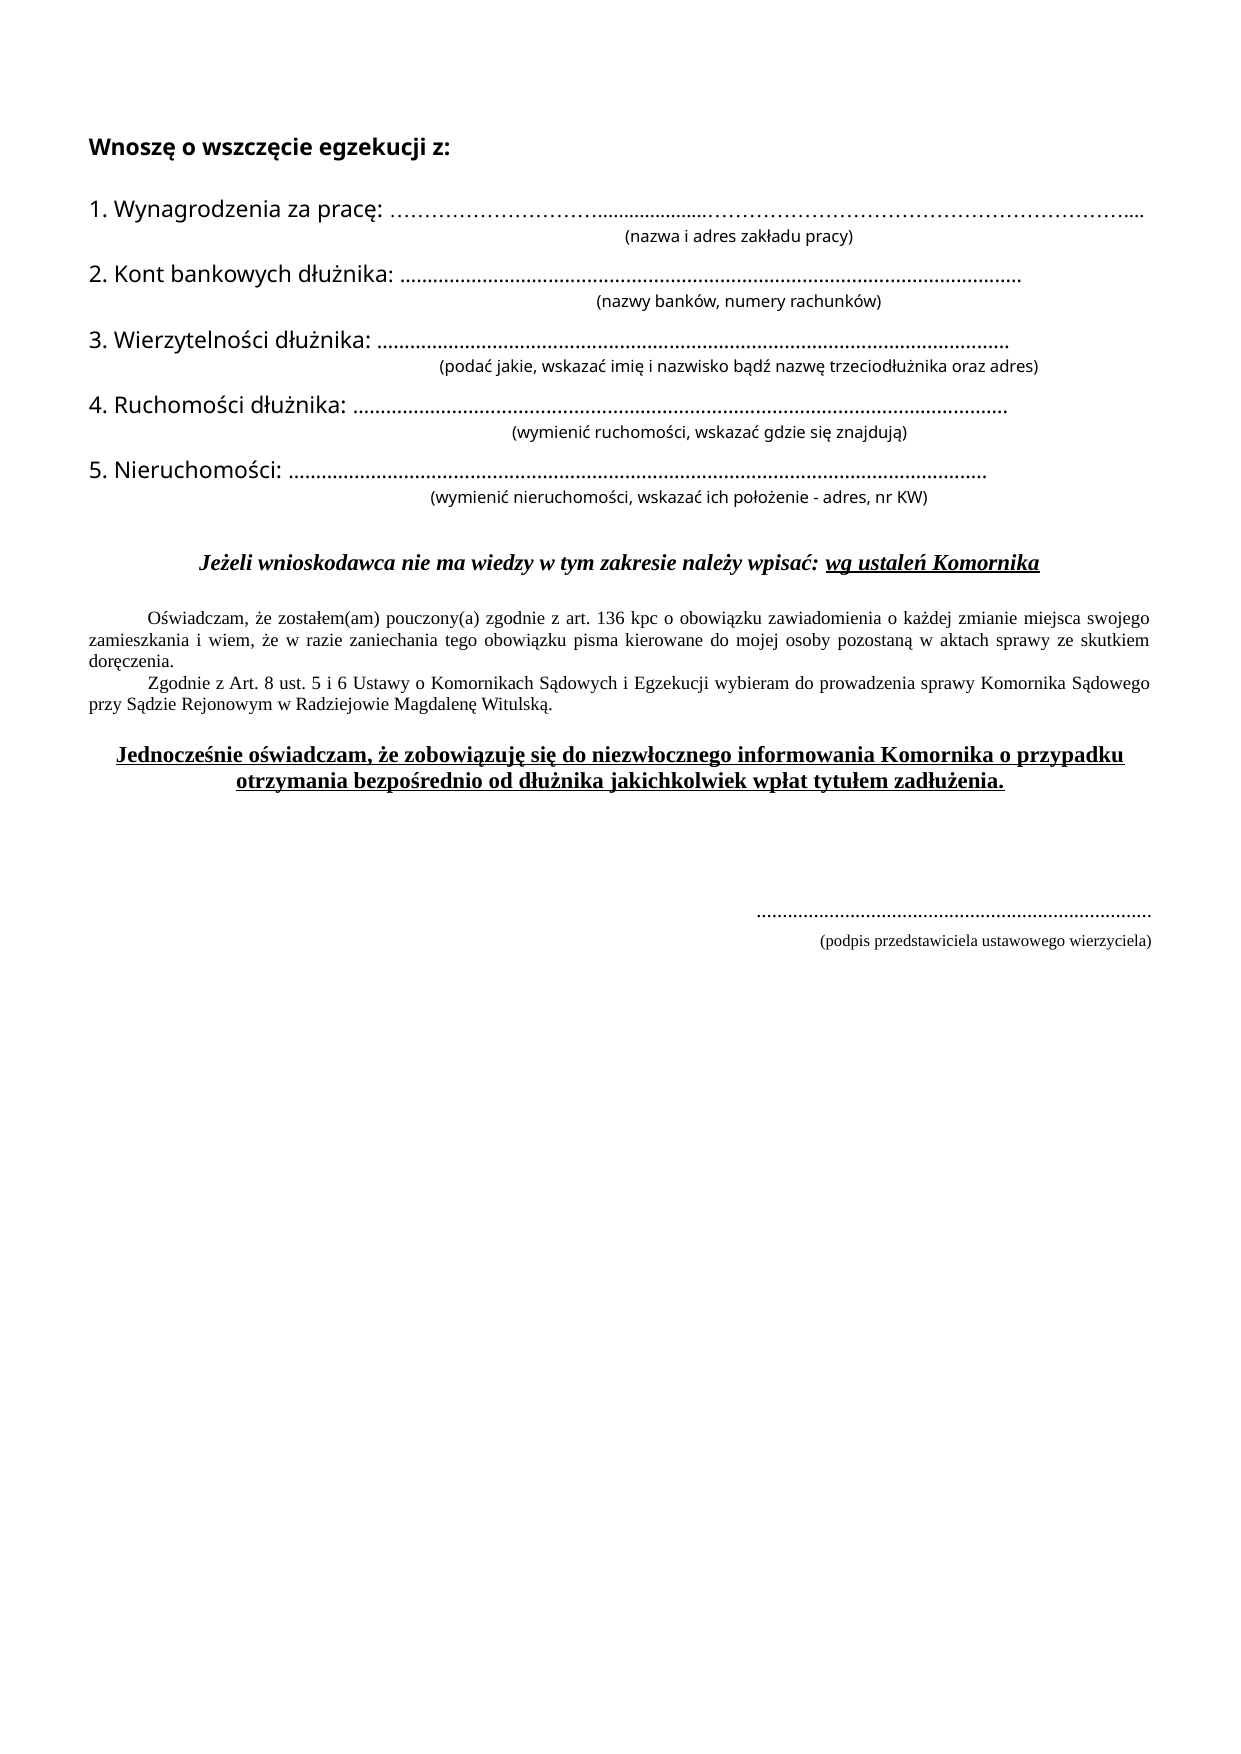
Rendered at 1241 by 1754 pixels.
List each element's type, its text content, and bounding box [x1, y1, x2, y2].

text (podpis przedstawiciela ustawowego wierzyciela) [88, 923, 1152, 952]
text Jeżeli wnioskodawca nie ma wiedzy w tym zakresie należy wpisać: wg ustaleń Komornika [88, 553, 1152, 574]
text (nazwa i adres zakładu pracy) [265, 224, 1153, 247]
text Wnoszę o wszczęcie egzekucji z: [88, 131, 1152, 162]
text 2. Kont bankowych dłużnika: …………………………...................………………………………….………………...… [88, 258, 1153, 290]
text (wymienić ruchomości, wskazać gdzie się znajdują) [206, 420, 1153, 443]
text Zgodnie z Art. 8 ust. 5 i 6 Ustawy o Komornikach Sądowych i Egzekucji wybieram do prowadzenia sprawy Komornika Sądowego przy Sądzie Rejonowym w Radziejowie Magdalenę Witulską. [88, 672, 1152, 715]
text Jednocześnie oświadczam, że zobowiązuję się do niezwłocznego informowania Komornika o przypadku otrzymania bezpośrednio od dłużnika jakichkolwiek wpłat tytułem zadłużenia. [88, 741, 1152, 794]
text 5. Nieruchomości: ………………………...................…………………………………………………………………..…. [88, 454, 1153, 486]
text 4. Ruchomości dłużnika: ……………………......................………………………………………………………………. [88, 389, 1153, 420]
text (nazwy banków, numery rachunków) [265, 290, 1153, 312]
text Oświadczam, że zostałem(am) pouczony(a) zgodnie z art. 136 kpc o obowiązku zawiadomienia o każdej zmianie miejsca swojego zamieszkania i wiem, że w razie zaniechania tego obowiązku pisma kierowane do mojej osoby pozostaną w aktach sprawy ze skutkiem doręczenia. [88, 607, 1152, 672]
text ............................................................................ [88, 894, 1152, 923]
text (wymienić nieruchomości, wskazać ich położenie - adres, nr KW) [147, 486, 1152, 508]
text (podać jakie, wskazać imię i nazwisko bądź nazwę trzeciodłużnika oraz adres) [265, 355, 1153, 378]
text 1. Wynagrodzenia za pracę: ………………………….....................…………………………………………………….... [88, 193, 1153, 224]
text 3. Wierzytelności dłużnika: …………………………..............……………………………………………………….....… [88, 324, 1153, 355]
